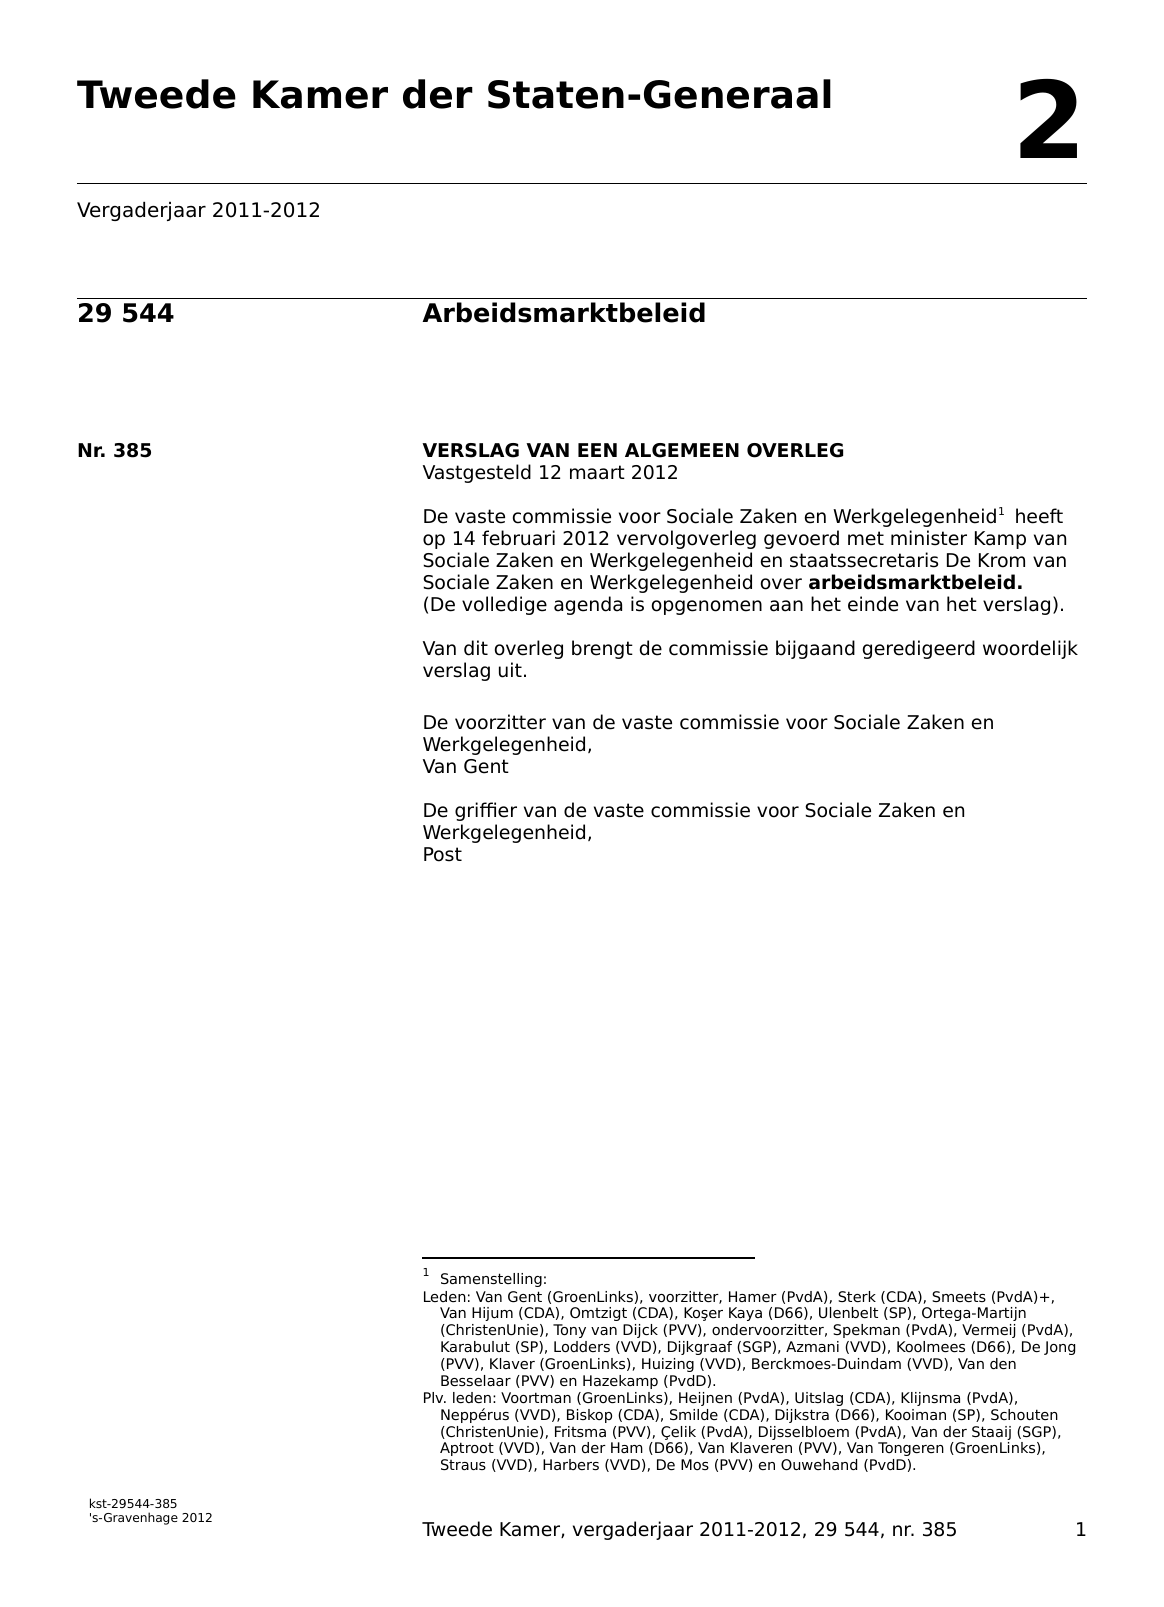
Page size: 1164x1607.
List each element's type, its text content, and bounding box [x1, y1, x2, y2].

text De voorzitter van de vaste commissie voor Sociale Zaken en Werkgelegenheid, Van Gent [422, 712, 1087, 778]
text Vastgesteld 12 maart 2012 [422, 462, 1087, 484]
text (De volledige agenda is opgenomen aan het einde van het verslag). [422, 594, 1087, 616]
text Samenstelling: [422, 1267, 1087, 1289]
text kst-29544-385 [88, 1497, 323, 1511]
text Leden: Van Gent (GroenLinks), voorzitter, Hamer (PvdA), Sterk (CDA), Smeets (PvdA)+, Van Hijum (CDA), Omtzigt (CDA), Koşer Kaya (D66), Ulenbelt (SP), Ortega-Martijn (ChristenUnie), Tony van Dijck (PVV), ondervoorzitter, Spekman (PvdA), Vermeij (PvdA), Karabulut (SP), Lodders (VVD), Dijkgraaf (SGP), Azmani (VVD), Koolmees (D66), De Jong (PVV), Klaver (GroenLinks), Huizing (VVD), Berckmoes-Duindam (VVD), Van den Besselaar (PVV) en Hazekamp (PvdD). [422, 1289, 1087, 1390]
table_header 2 [886, 59, 1087, 183]
subtitle Nr. 385 VERSLAG VAN EEN ALGEMEEN OVERLEG [77, 440, 1087, 462]
text Van dit overleg brengt de commissie bijgaand geredigeerd woordelijk verslag uit. [422, 638, 1087, 682]
subtitle 29 544 Arbeidsmarktbeleid [77, 299, 1087, 329]
text De vaste commissie voor Sociale Zaken en Werkgelegenheid heeft op 14 februari 2012 vervolgoverleg gevoerd met minister Kamp van Sociale Zaken en Werkgelegenheid en staatssecretaris De Krom van Sociale Zaken en Werkgelegenheid over arbeidsmarktbeleid. [422, 506, 1087, 594]
table_header Tweede Kamer der Staten-Generaal [77, 59, 886, 183]
text 's-Gravenhage 2012 [88, 1511, 323, 1525]
text De griffier van de vaste commissie voor Sociale Zaken en Werkgelegenheid, Post [422, 800, 1087, 866]
text Plv. leden: Voortman (GroenLinks), Heijnen (PvdA), Uitslag (CDA), Klijnsma (PvdA), Neppérus (VVD), Biskop (CDA), Smilde (CDA), Dijkstra (D66), Kooiman (SP), Schouten (ChristenUnie), Fritsma (PVV), Çelik (PvdA), Dijsselbloem (PvdA), Van der Staaij (SGP), Aptroot (VVD), Van der Ham (D66), Van Klaveren (PVV), Van Tongeren (GroenLinks), Straus (VVD), Harbers (VVD), De Mos (PVV) en Ouwehand (PvdD). [422, 1390, 1087, 1474]
table_cell Vergaderjaar 2011-2012 [77, 184, 1087, 298]
